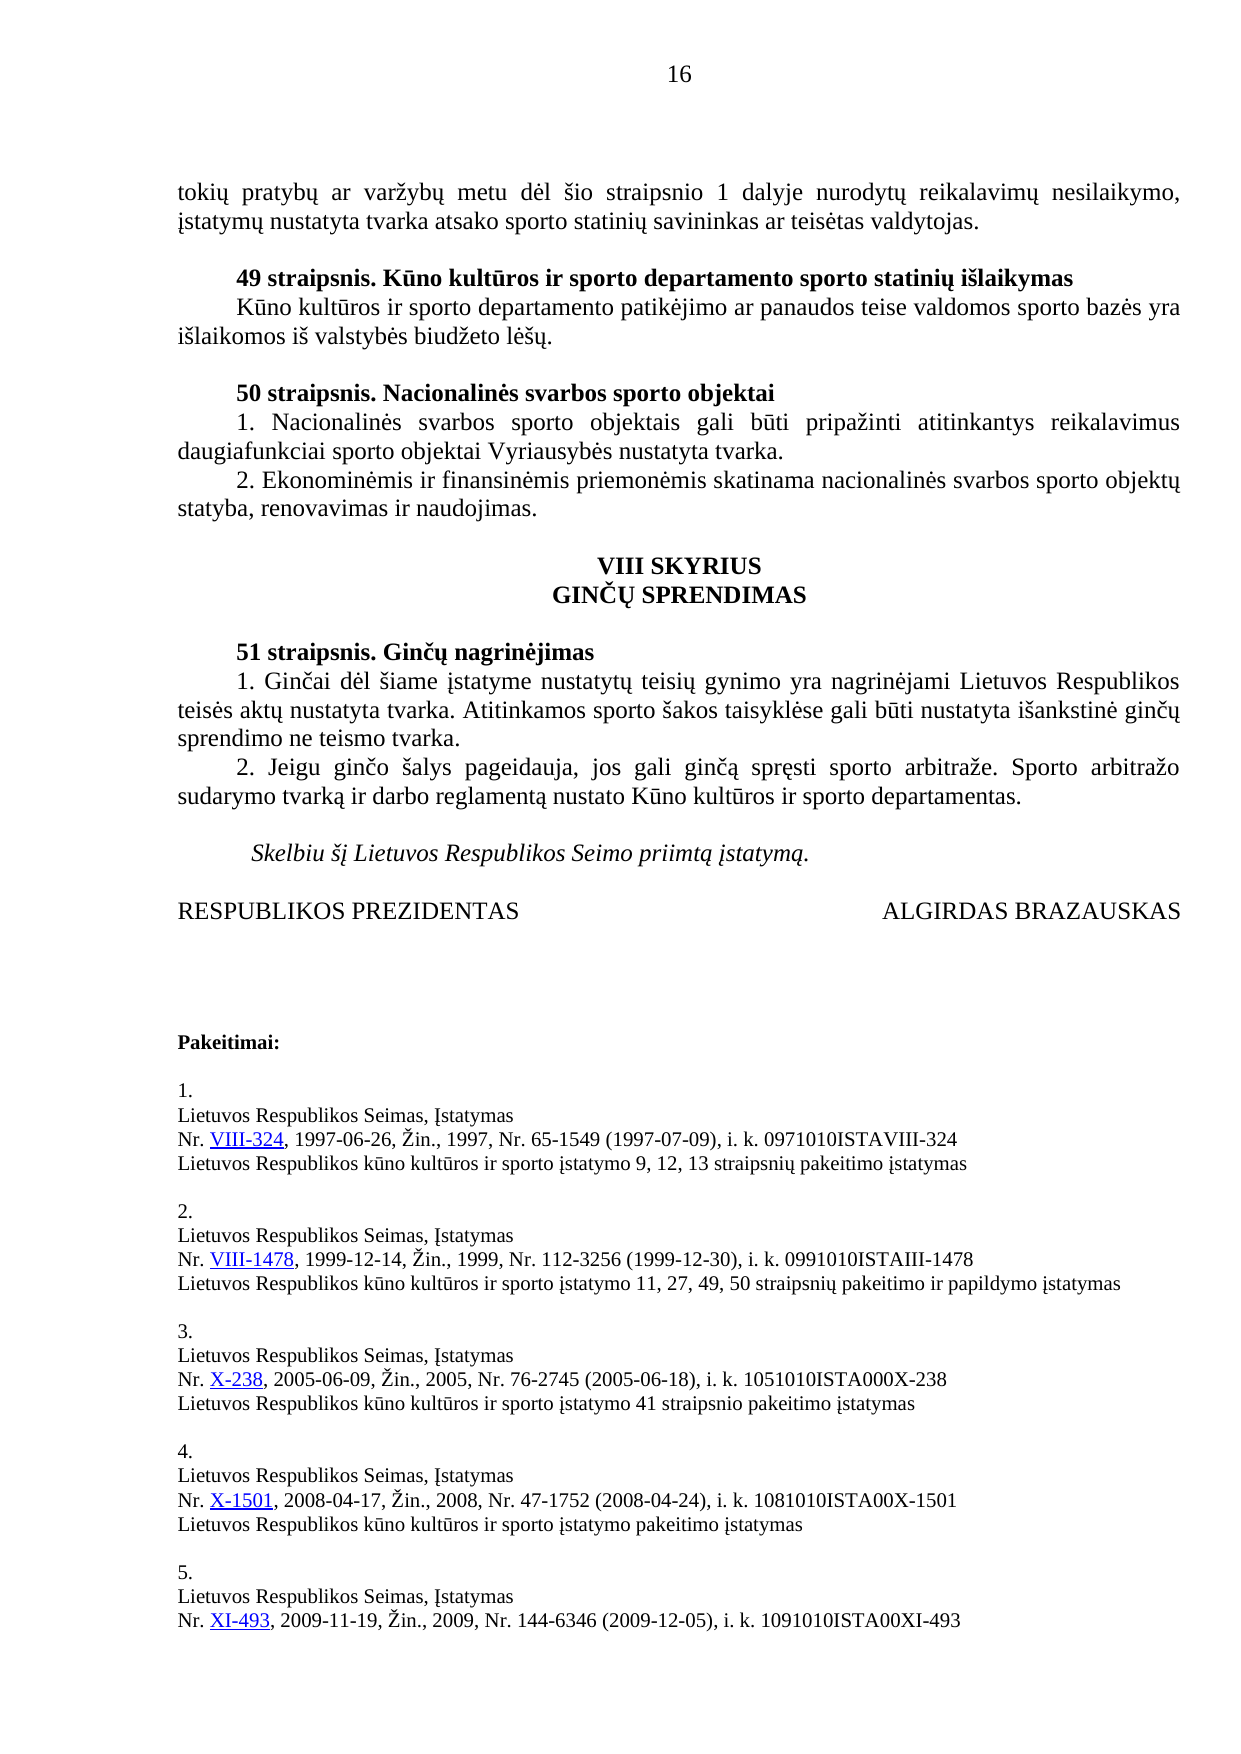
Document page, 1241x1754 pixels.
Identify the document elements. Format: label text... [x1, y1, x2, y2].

text Kūno kultūros ir sporto departamento patikėjimo ar panaudos teise valdomos sporto bazės yra išlaikomos iš valstybės biudžeto lėšų. [177, 292, 1181, 350]
text 1. [177, 1078, 1181, 1102]
text Nr. X-1501, 2008-04-17, Žin., 2008, Nr. 47-1752 (2008-04-24), i. k. 1081010ISTA00X-1501 [177, 1487, 1181, 1512]
text Nr. VIII-324, 1997-06-26, Žin., 1997, Nr. 65-1549 (1997-07-09), i. k. 0971010ISTAVIII-324 [177, 1127, 1181, 1151]
text Lietuvos Respublikos kūno kultūros ir sporto įstatymo pakeitimo įstatymas [177, 1512, 1181, 1536]
text 50 straipsnis. Nacionalinės svarbos sporto objektai [177, 378, 1181, 407]
text 2. Ekonominėmis ir finansinėmis priemonėmis skatinama nacionalinės svarbos sporto objektų statyba, renovavimas ir naudojimas. [177, 465, 1181, 522]
text Pakeitimai: [177, 1030, 1181, 1054]
text 1. Ginčai dėl šiame įstatyme nustatytų teisių gynimo yra nagrinėjami Lietuvos Respublikos teisės aktų nustatyta tvarka. Atitinkamos sporto šakos taisyklėse gali būti nustatyta išankstinė ginčų sprendimo ne teismo tvarka. [177, 666, 1181, 752]
text GINČŲ SPRENDIMAS [177, 580, 1181, 608]
text Lietuvos Respublikos Seimas, Įstatymas [177, 1463, 1181, 1487]
text RESPUBLIKOS PREZIDENTAS ALGIRDAS BRAZAUSKAS [177, 896, 1181, 925]
text 4. [177, 1439, 1181, 1463]
text Lietuvos Respublikos Seimas, Įstatymas [177, 1584, 1181, 1608]
text Nr. XI-493, 2009-11-19, Žin., 2009, Nr. 144-6346 (2009-12-05), i. k. 1091010ISTA00XI-493 [177, 1608, 1181, 1632]
text tokių pratybų ar varžybų metu dėl šio straipsnio 1 dalyje nurodytų reikalavimų nesilaikymo, įstatymų nustatyta tvarka atsako sporto statinių savininkas ar teisėtas valdytojas. [177, 177, 1181, 235]
text 5. [177, 1560, 1181, 1584]
text Nr. VIII-1478, 1999-12-14, Žin., 1999, Nr. 112-3256 (1999-12-30), i. k. 0991010ISTAIII-1478 [177, 1247, 1181, 1271]
text Lietuvos Respublikos Seimas, Įstatymas [177, 1223, 1181, 1247]
text Nr. X-238, 2005-06-09, Žin., 2005, Nr. 76-2745 (2005-06-18), i. k. 1051010ISTA000X-238 [177, 1367, 1181, 1391]
text Lietuvos Respublikos Seimas, Įstatymas [177, 1102, 1181, 1127]
text 1. Nacionalinės svarbos sporto objektais gali būti pripažinti atitinkantys reikalavimus daugiafunkciai sporto objektai Vyriausybės nustatyta tvarka. [177, 407, 1181, 465]
text Lietuvos Respublikos kūno kultūros ir sporto įstatymo 11, 27, 49, 50 straipsnių pakeitimo ir papildymo įstatymas [177, 1271, 1181, 1295]
text Lietuvos Respublikos Seimas, Įstatymas [177, 1343, 1181, 1367]
text 49 straipsnis. Kūno kultūros ir sporto departamento sporto statinių išlaikymas [177, 263, 1181, 292]
text Lietuvos Respublikos kūno kultūros ir sporto įstatymo 41 straipsnio pakeitimo įstatymas [177, 1391, 1181, 1415]
text 51 straipsnis. Ginčų nagrinėjimas [177, 637, 1181, 666]
text VIII SKYRIUS [177, 551, 1181, 580]
text 2. [177, 1199, 1181, 1223]
text 2. Jeigu ginčo šalys pageidauja, jos gali ginčą spręsti sporto arbitraže. Sporto arbitražo sudarymo tvarką ir darbo reglamentą nustato Kūno kultūros ir sporto departamentas. [177, 752, 1181, 810]
text Skelbiu šį Lietuvos Respublikos Seimo priimtą įstatymą. [177, 838, 1181, 867]
text Lietuvos Respublikos kūno kultūros ir sporto įstatymo 9, 12, 13 straipsnių pakeitimo įstatymas [177, 1151, 1181, 1175]
text 3. [177, 1319, 1181, 1343]
